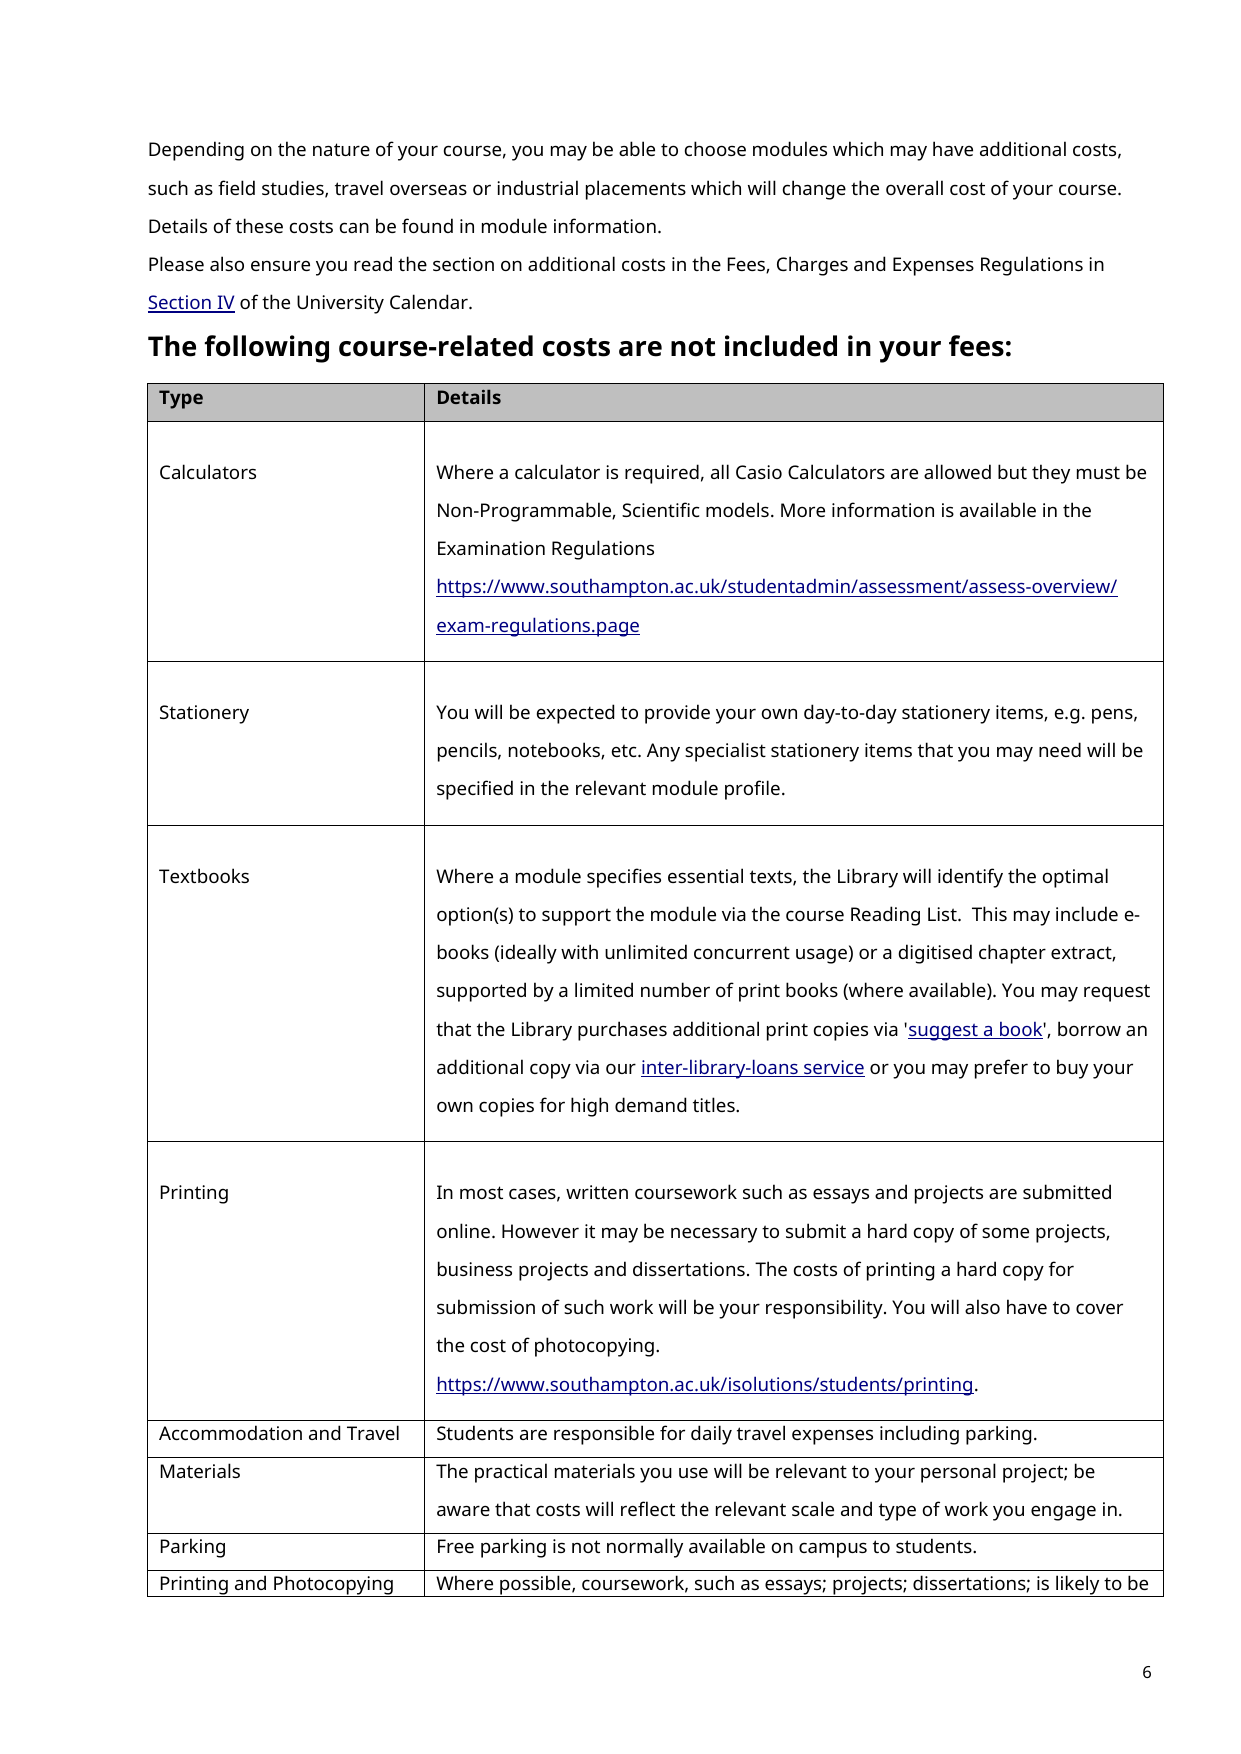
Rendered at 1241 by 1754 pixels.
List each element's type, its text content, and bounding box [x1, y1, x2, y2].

table_cell Free parking is not normally available on campus to students. [425, 1534, 1163, 1570]
text Please also ensure you read the section on additional costs in the Fees, Charges and Expenses Regulations in Section IV of the University Calendar. [148, 251, 1152, 315]
table_cell Accommodation and Travel [148, 1421, 424, 1457]
table_cell Printing [148, 1142, 424, 1419]
table_cell Where a module specifies essential texts, the Library will identify the optimal option(s) to support the module via the course Reading List. This may include e-books (ideally with unlimited concurrent usage) or a digitised chapter extract, supported by a limited number of print books (where available). You may request that the Library purchases additional print copies via 'suggest a book', borrow an additional copy via our inter-library-loans service or you may prefer to buy your own copies for high demand titles. [425, 826, 1163, 1141]
table_cell In most cases, written coursework such as essays and projects are submitted online. However it may be necessary to submit a hard copy of some projects, business projects and dissertations. The costs of printing a hard copy for submission of such work will be your responsibility. You will also have to cover the cost of photocopying. https://www.southampton.ac.uk/isolutions/students/printing. [425, 1142, 1163, 1419]
table_cell You will be expected to provide your own day-to-day stationery items, e.g. pens, pencils, notebooks, etc. Any specialist stationery items that you may need will be specified in the relevant module profile. [425, 662, 1163, 824]
table_cell Where possible, coursework, such as essays; projects; dissertations; is likely to be [425, 1571, 1163, 1596]
table_cell Students are responsible for daily travel expenses including parking. [425, 1421, 1163, 1457]
table_cell Textbooks [148, 826, 424, 1141]
subtitle The following course-related costs are not included in your fees: [148, 328, 1152, 365]
table_cell Where a calculator is required, all Casio Calculators are allowed but they must be Non-Programmable, Scientific models. More information is available in the Examination Regulations https://www.southampton.ac.uk/studentadmin/assessment/assess-overview/exam-regulations.page [425, 422, 1163, 661]
text Depending on the nature of your course, you may be able to choose modules which may have additional costs, such as field studies, travel overseas or industrial placements which will change the overall cost of your course. Details of these costs can be found in module information. [148, 137, 1152, 239]
table_cell Parking [148, 1534, 424, 1570]
table_cell Calculators [148, 422, 424, 661]
table_cell Stationery [148, 662, 424, 824]
table_header Details [425, 384, 1163, 421]
table_cell The practical materials you use will be relevant to your personal project; be aware that costs will reflect the relevant scale and type of work you engage in. [425, 1458, 1163, 1532]
table_cell Printing and Photocopying [148, 1571, 424, 1596]
table_header Type [148, 384, 424, 421]
table_cell Materials [148, 1458, 424, 1532]
